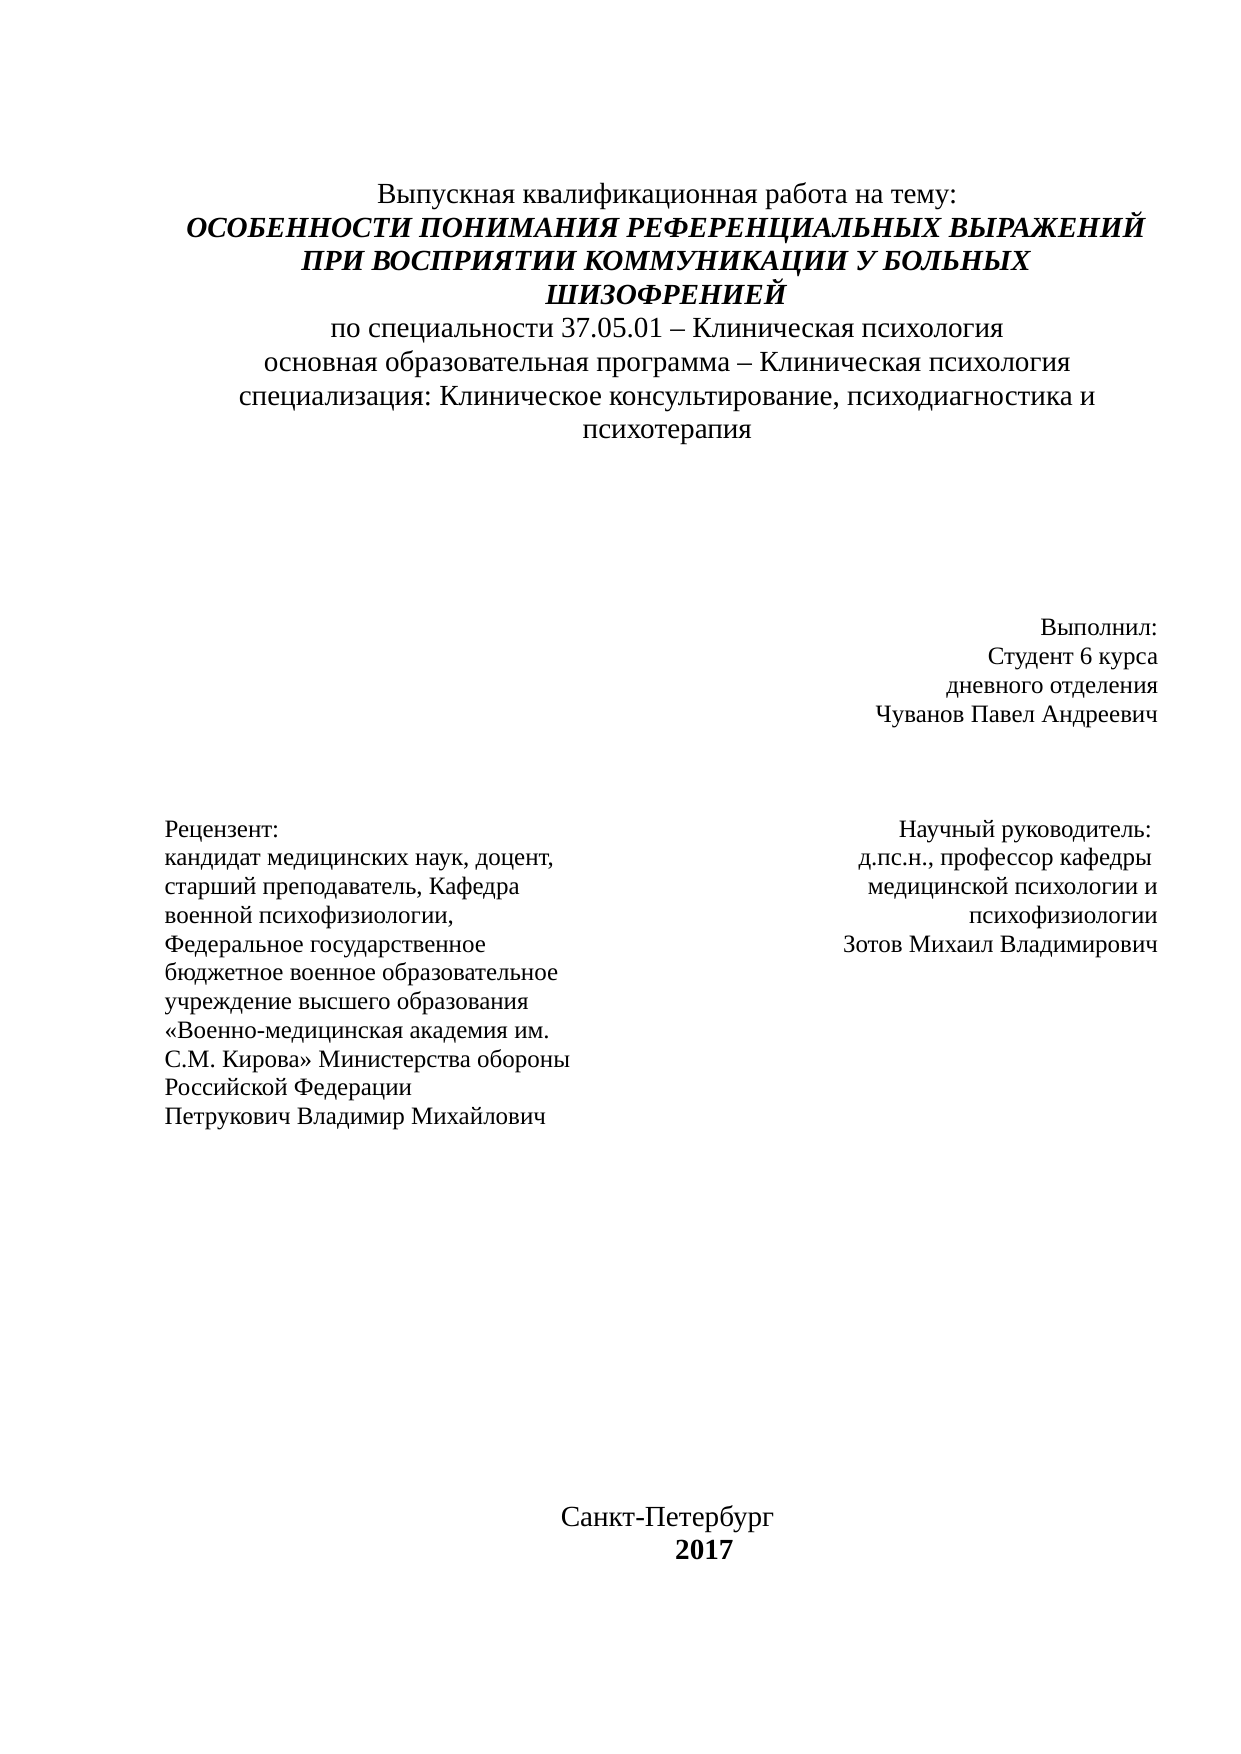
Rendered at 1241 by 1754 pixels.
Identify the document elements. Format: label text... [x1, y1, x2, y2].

text 2017 [180, 1532, 1155, 1566]
text специализация: Клиническое консультирование, психодиагностика и психотерапия [180, 378, 1155, 445]
text особенности понимания референциальных выражений при восприятии коммуникации у больных шизофренией [180, 210, 1155, 311]
text Выпускная квалификационная работа на тему: [180, 176, 1155, 210]
text основная образовательная программа – Клиническая психология [180, 344, 1155, 378]
table_header Выполнил: Студент 6 курса дневного отделения Чуванов Павел Андреевич [711, 613, 1169, 814]
text по специальности 37.05.01 – Клиническая психология [180, 311, 1155, 344]
text Санкт-Петербург [180, 1499, 1155, 1532]
table_cell Научный руководитель: д.пс.н., профессор кафедры медицинской психологии и психофизиологии Зотов Михаил Владимирович [711, 814, 1169, 1130]
table_header Рецензент: кандидат медицинских наук, доцент, старший преподаватель, Кафедра военной психофизиологии, Федеральное государственное бюджетное военное образовательное учреждение высшего образования «Военно-медицинская академия им. С.М. Кирова» Министерства обороны Российской Федерации Петрукович Владимир Михайлович [153, 613, 711, 1130]
